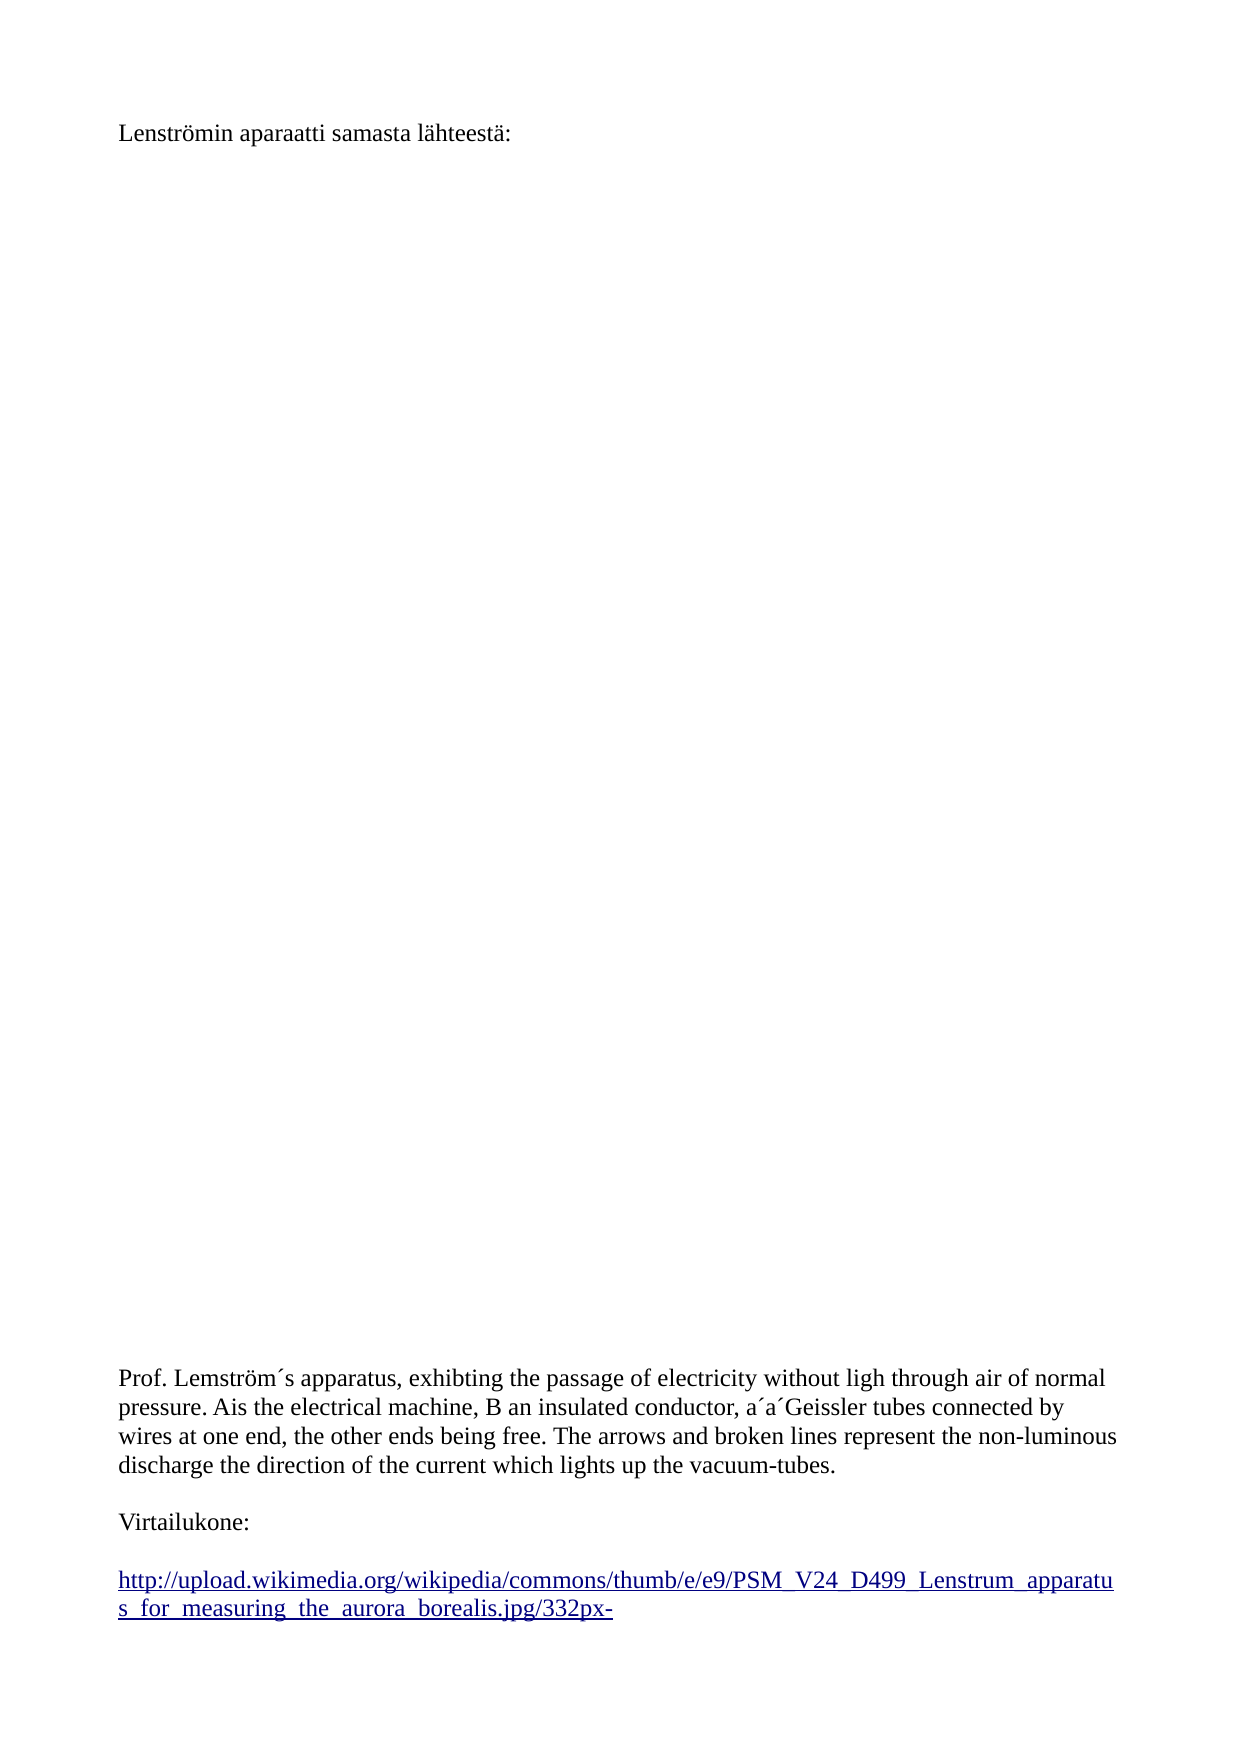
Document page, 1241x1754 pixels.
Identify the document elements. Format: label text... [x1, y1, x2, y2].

text http://upload.wikimedia.org/wikipedia/commons/thumb/e/e9/PSM_V24_D499_Lenstrum_apparatus_for_measuring_the_aurora_borealis.jpg/332px- [118, 1536, 1122, 1622]
text Lenströmin aparaatti samasta lähteestä: [118, 118, 1122, 147]
text Prof. Lemström´s apparatus, exhibting the passage of electricity without ligh through air of normal pressure. Ais the electrical machine, B an insulated conductor, a´a´Geissler tubes connected by wires at one end, the other ends being free. The arrows and broken lines represent the non-luminous discharge the direction of the current which lights up the vacuum-tubes. [118, 1363, 1122, 1478]
text Virtailukone: [118, 1507, 1122, 1536]
